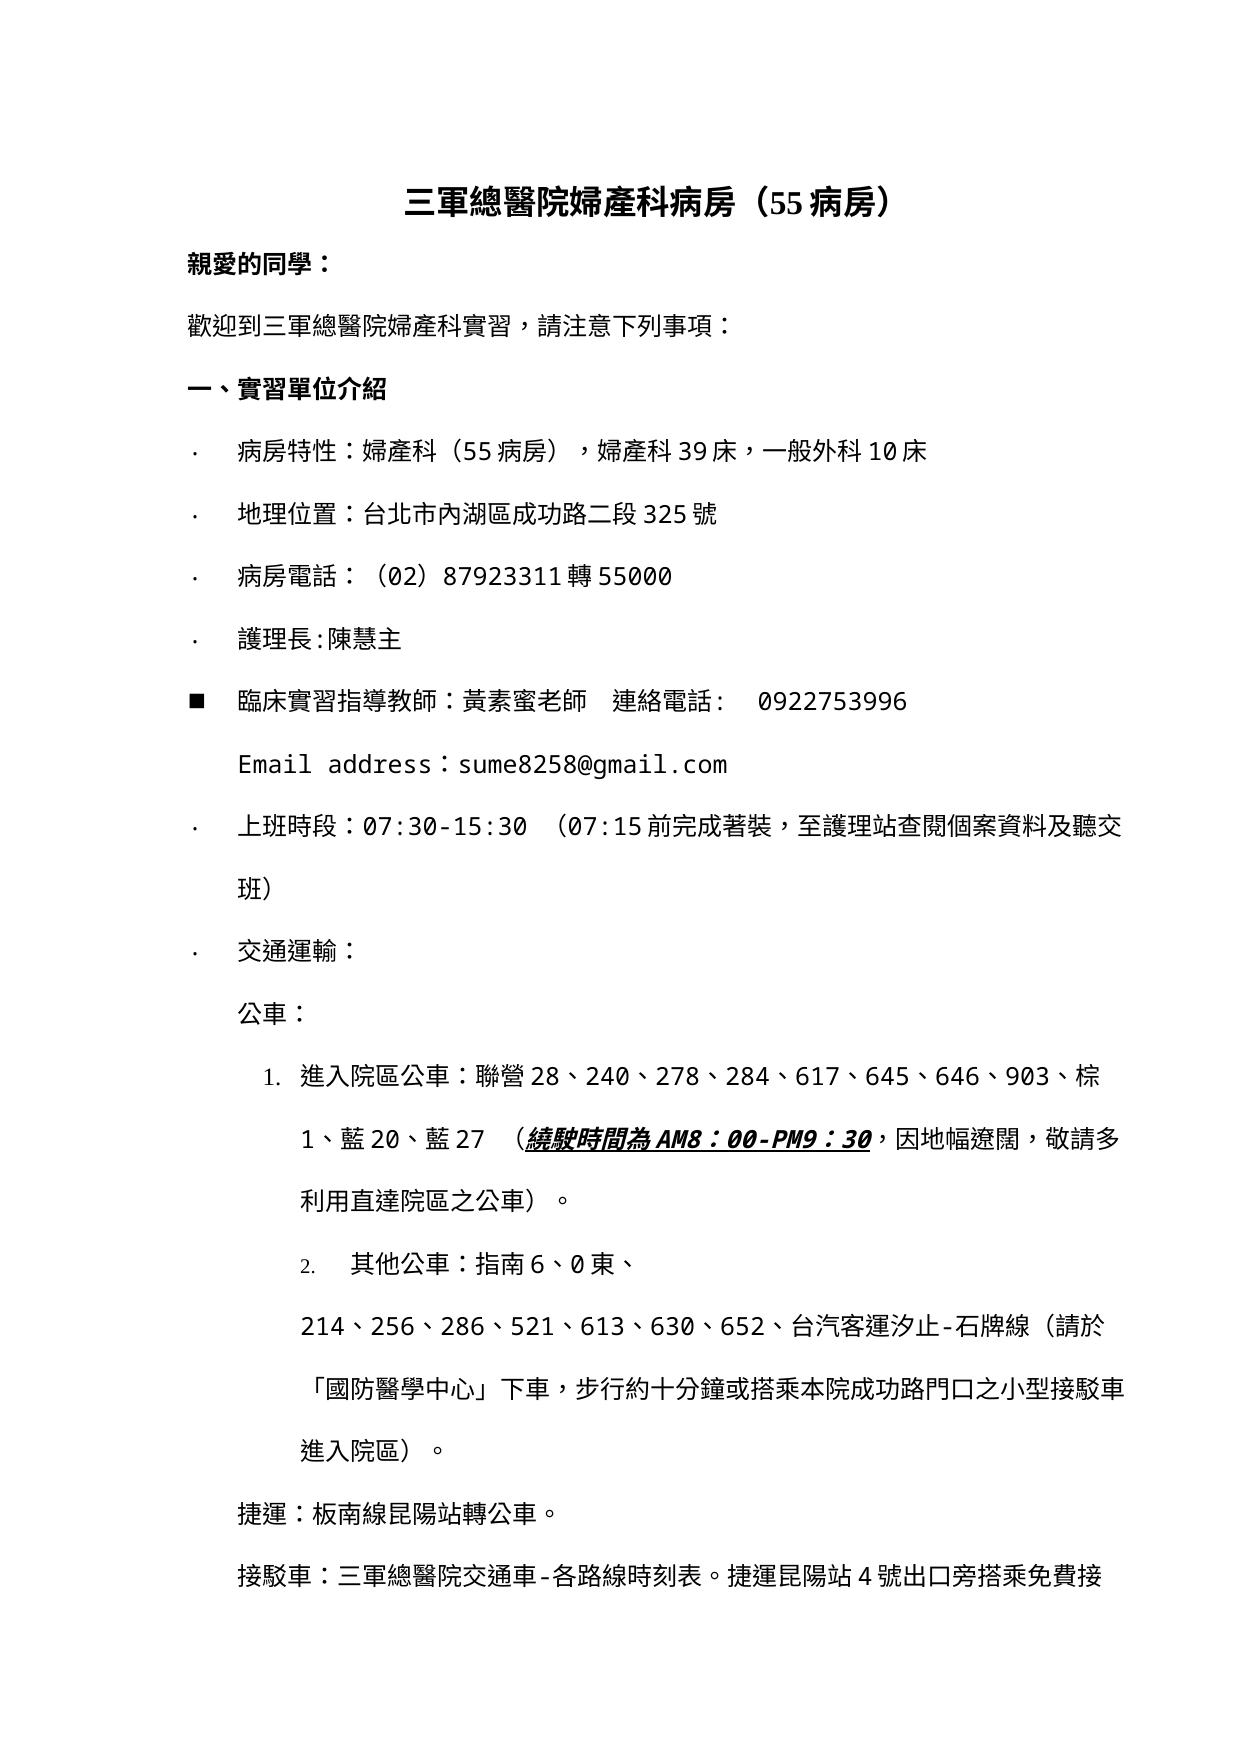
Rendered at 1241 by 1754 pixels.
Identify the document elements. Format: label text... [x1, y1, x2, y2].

text 公車： [237, 971, 1125, 1033]
list 病房電話：（02）87923311轉55000 [187, 533, 1125, 596]
text 親愛的同學： [187, 221, 1125, 283]
list 交通運輸： [187, 908, 1125, 971]
text 三軍總醫院婦產科病房（55病房） [187, 158, 1125, 221]
list 病房特性：婦產科（55病房），婦產科39床，一般外科10床 [187, 408, 1125, 471]
list 臨床實習指導教師：黃素蜜老師 連絡電話: 0922753996 [187, 658, 1125, 721]
list 進入院區公車：聯營28、240、278、284、617、645、646、903、棕1、藍20、藍27 （繞駛時間為AM8：00-PM9：30，因地幅遼闊，敬請多利用直達院區之公車）。 [262, 1033, 1125, 1221]
list 其他公車：指南6、0東、214、256、286、521、613、630、652、台汽客運汐止-石牌線（請於「國防醫學中心」下車，步行約十分鐘或搭乘本院成功路門口之小型接駁車進入院區）。 [300, 1221, 1125, 1471]
text 接駁車：三軍總醫院交通車-各路線時刻表。捷運昆陽站4號出口旁搭乘免費接 [237, 1533, 1125, 1596]
list 護理長:陳慧主 [187, 596, 1125, 658]
text 一、實習單位介紹 [187, 346, 1125, 408]
text Email address：sume8258@gmail.com [237, 721, 1125, 783]
list 上班時段：07:30-15:30 （07:15前完成著裝，至護理站查閱個案資料及聽交班） [187, 783, 1125, 908]
list 地理位置：台北市內湖區成功路二段325號 [187, 471, 1125, 533]
text 捷運：板南線昆陽站轉公車。 [237, 1471, 1125, 1533]
text 歡迎到三軍總醫院婦產科實習，請注意下列事項： [187, 283, 1125, 346]
